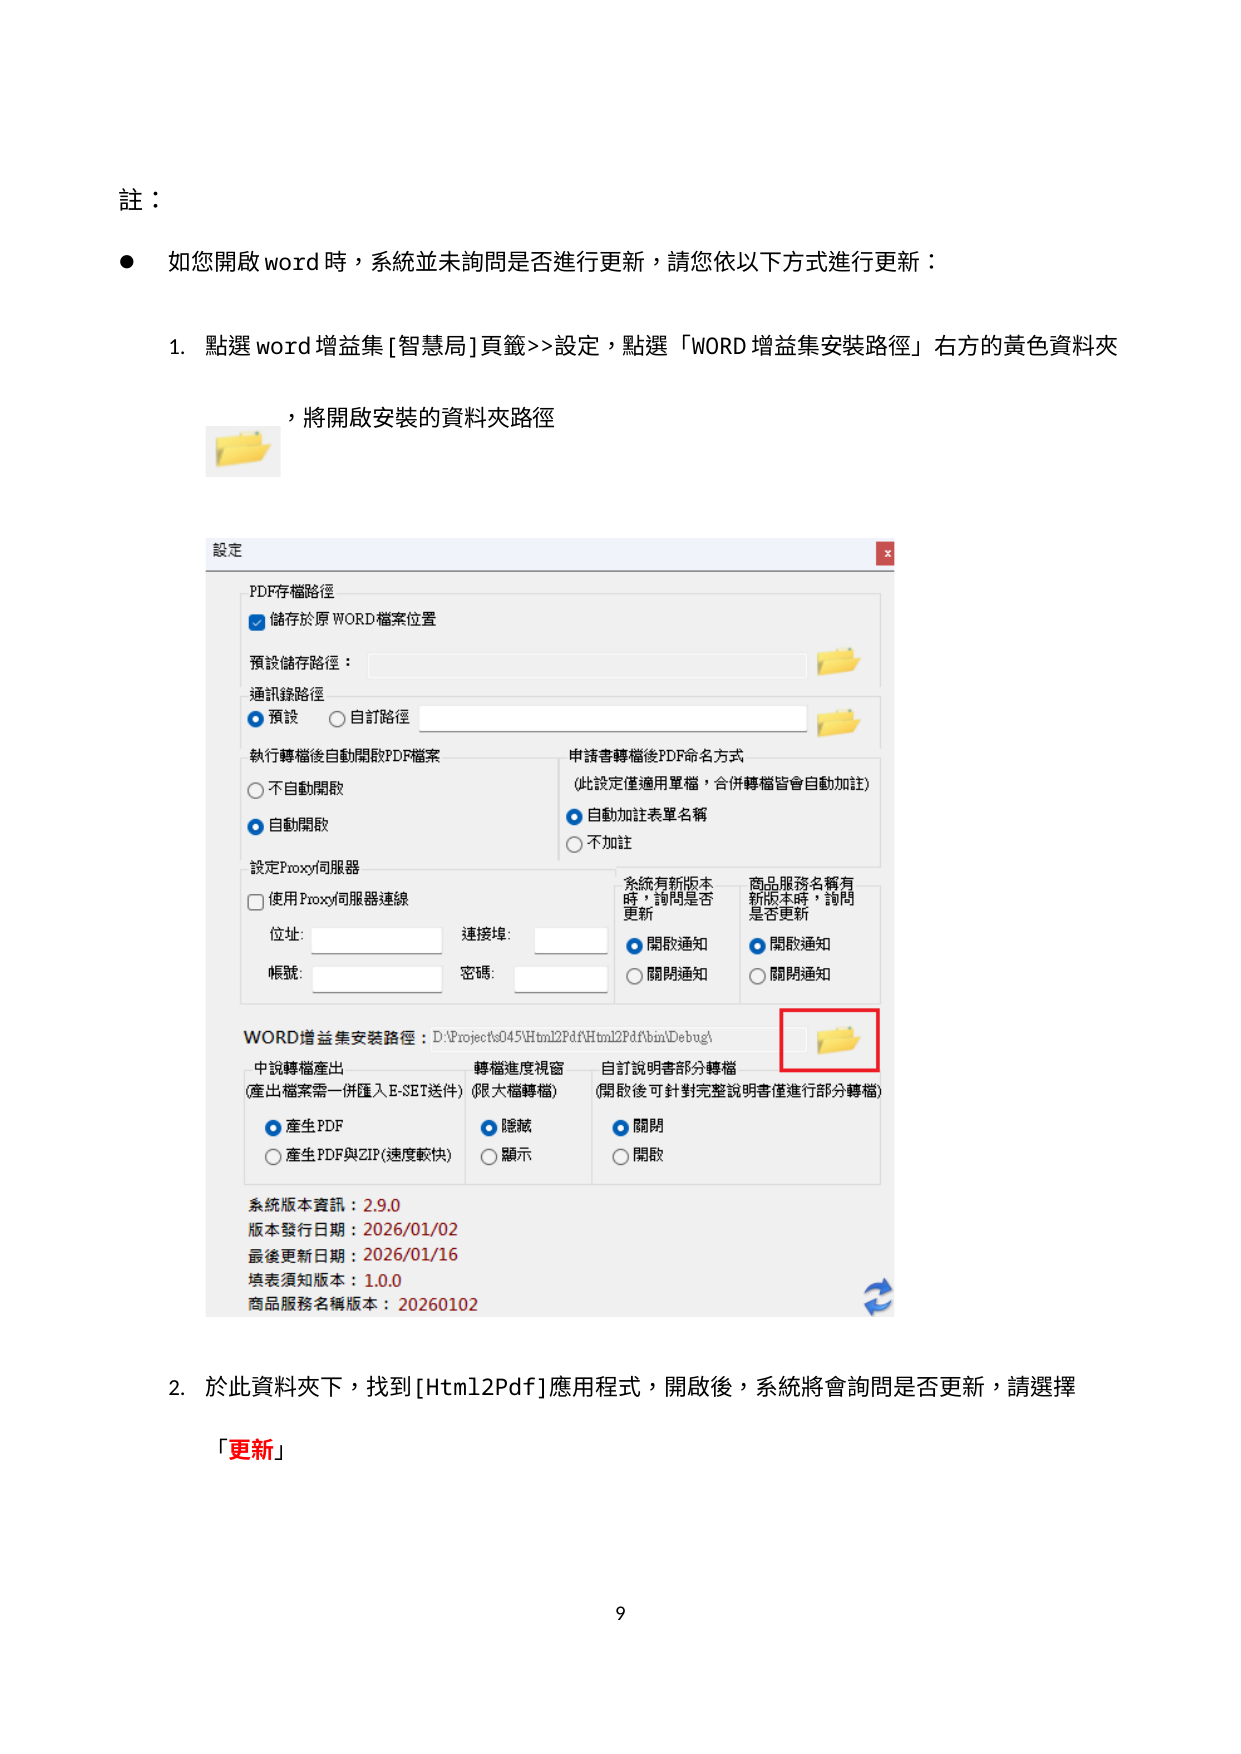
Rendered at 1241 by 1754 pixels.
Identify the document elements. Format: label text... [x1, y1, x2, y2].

list 於此資料夾下，找到[Html2Pdf]應用程式，開啟後，系統將會詢問是否更新，請選擇「更新」 [168, 1344, 1122, 1469]
text 註： [118, 157, 1122, 219]
list 如您開啟word時，系統並未詢問是否進行更新，請您依以下方式進行更新： [118, 219, 1122, 282]
list 點選word增益集[智慧局]頁籤>>設定，點選「WORD增益集安裝路徑」右方的黃色資料夾，將開啟安裝的資料夾路徑 [168, 302, 1122, 490]
